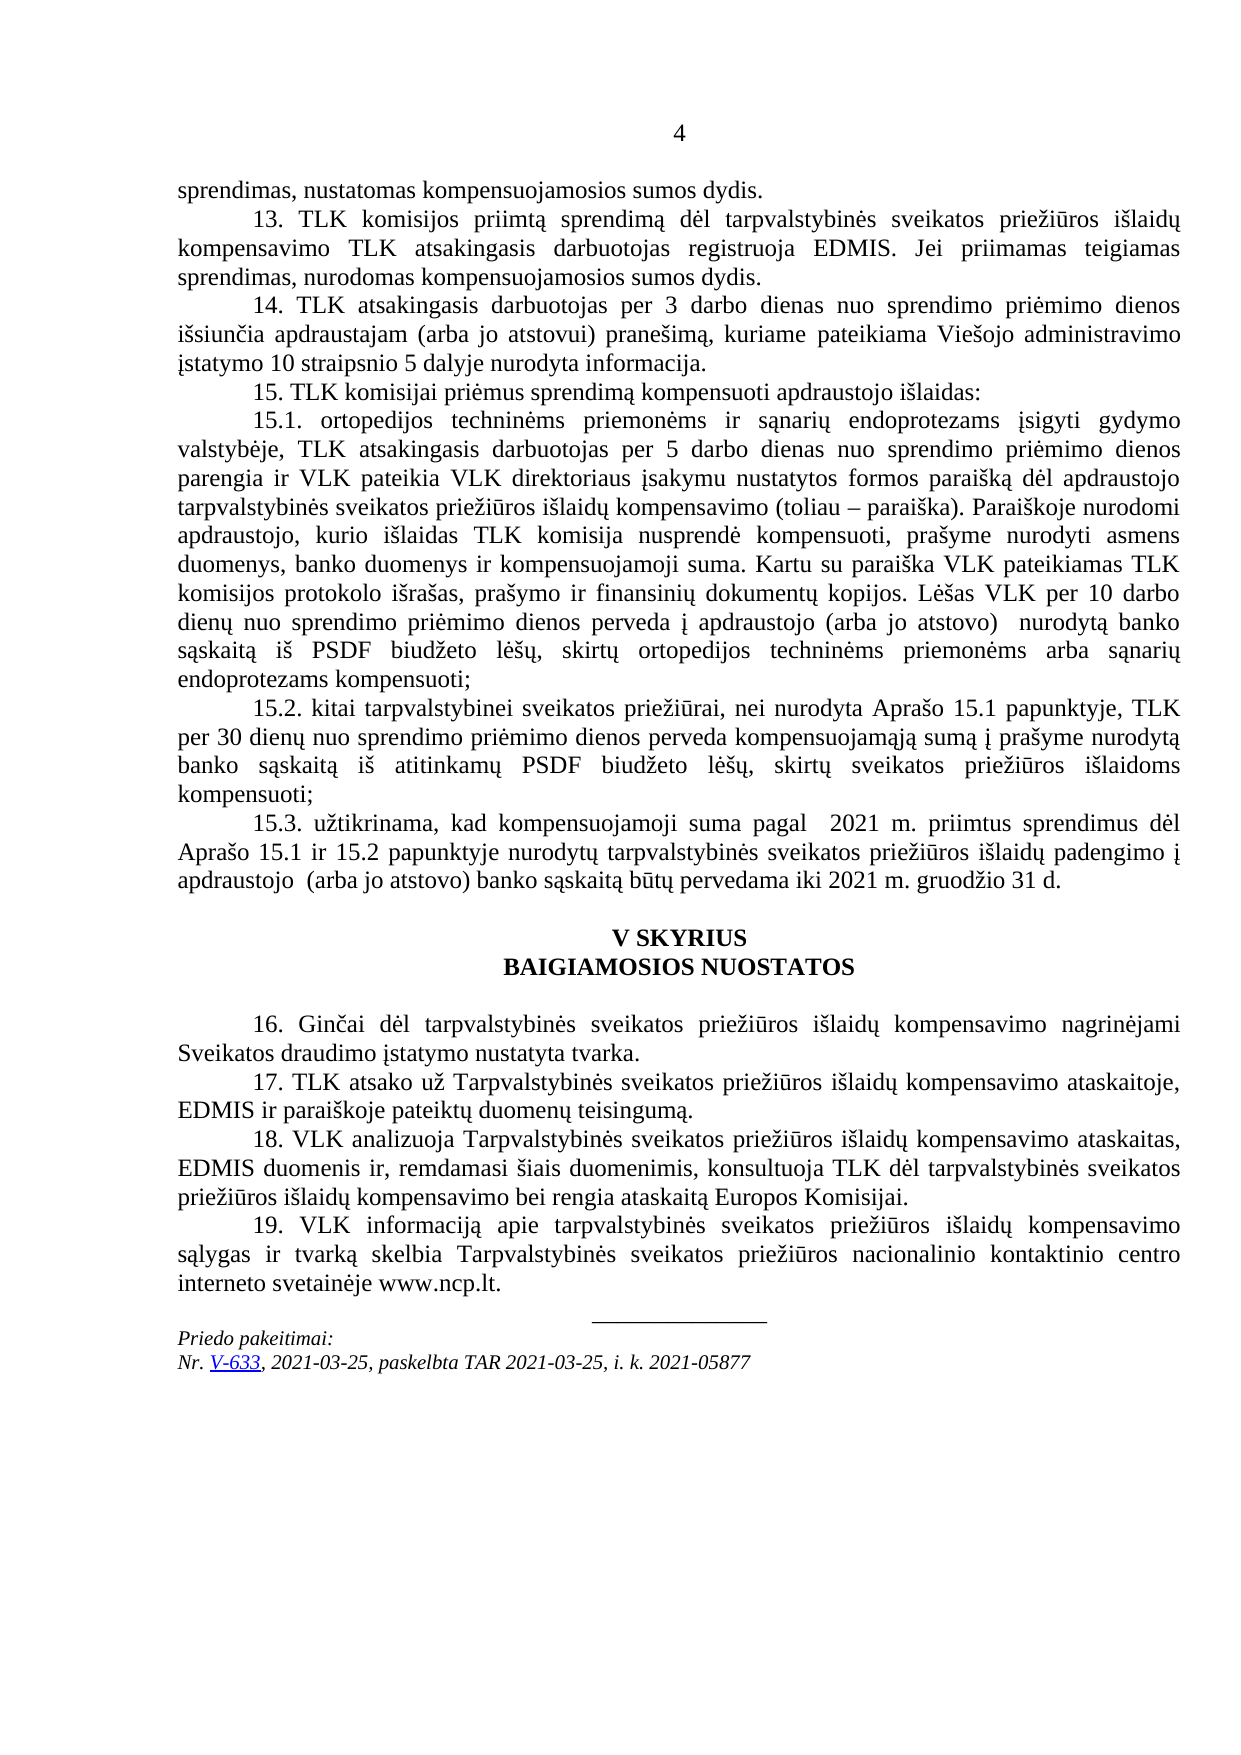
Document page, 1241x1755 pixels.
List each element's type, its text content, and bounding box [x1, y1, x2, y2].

text Priedo pakeitimai: [177, 1326, 1181, 1350]
text 16. Ginčai dėl tarpvalstybinės sveikatos priežiūros išlaidų kompensavimo nagrinėjami Sveikatos draudimo įstatymo nustatyta tvarka. [177, 1009, 1181, 1067]
text 13. TLK komisijos priimtą sprendimą dėl tarpvalstybinės sveikatos priežiūros išlaidų kompensavimo TLK atsakingasis darbuotojas registruoja EDMIS. Jei priimamas teigiamas sprendimas, nurodomas kompensuojamosios sumos dydis. [177, 204, 1181, 291]
text 15.3. užtikrinama, kad kompensuojamoji suma pagal 2021 m. priimtus sprendimus dėl Aprašo 15.1 ir 15.2 papunktyje nurodytų tarpvalstybinės sveikatos priežiūros išlaidų padengimo į apdraustojo (arba jo atstovo) banko sąskaitą būtų pervedama iki 2021 m. gruodžio 31 d. [177, 808, 1181, 894]
text V SKYRIUS [177, 923, 1181, 952]
text 15.1. ortopedijos techninėms priemonėms ir sąnarių endoprotezams įsigyti gydymo valstybėje, TLK atsakingasis darbuotojas per 5 darbo dienas nuo sprendimo priėmimo dienos parengia ir VLK pateikia VLK direktoriaus įsakymu nustatytos formos paraišką dėl apdraustojo tarpvalstybinės sveikatos priežiūros išlaidų kompensavimo (toliau – paraiška). Paraiškoje nurodomi apdraustojo, kurio išlaidas TLK komisija nusprendė kompensuoti, prašyme nurodyti asmens duomenys, banko duomenys ir kompensuojamoji suma. Kartu su paraiška VLK pateikiamas TLK komisijos protokolo išrašas, prašymo ir finansinių dokumentų kopijos. Lėšas VLK per 10 darbo dienų nuo sprendimo priėmimo dienos perveda į apdraustojo (arba jo atstovo) nurodytą banko sąskaitą iš PSDF biudžeto lėšų, skirtų ortopedijos techninėms priemonėms arba sąnarių endoprotezams kompensuoti; [177, 406, 1181, 693]
text 15. TLK komisijai priėmus sprendimą kompensuoti apdraustojo išlaidas: [177, 377, 1181, 406]
text Nr. V-633, 2021-03-25, paskelbta TAR 2021-03-25, i. k. 2021-05877 [177, 1350, 1181, 1374]
text 14. TLK atsakingasis darbuotojas per 3 darbo dienas nuo sprendimo priėmimo dienos išsiunčia apdraustajam (arba jo atstovui) pranešimą, kuriame pateikiama Viešojo administravimo įstatymo 10 straipsnio 5 dalyje nurodyta informacija. [177, 291, 1181, 377]
text 19. VLK informaciją apie tarpvalstybinės sveikatos priežiūros išlaidų kompensavimo sąlygas ir tvarką skelbia Tarpvalstybinės sveikatos priežiūros nacionalinio kontaktinio centro interneto svetainėje www.ncp.lt. [177, 1211, 1181, 1297]
text 17. TLK atsako už Tarpvalstybinės sveikatos priežiūros išlaidų kompensavimo ataskaitoje, EDMIS ir paraiškoje pateiktų duomenų teisingumą. [177, 1067, 1181, 1124]
text 15.2. kitai tarpvalstybinei sveikatos priežiūrai, nei nurodyta Aprašo 15.1 papunktyje, TLK per 30 dienų nuo sprendimo priėmimo dienos perveda kompensuojamąją sumą į prašyme nurodytą banko sąskaitą iš atitinkamų PSDF biudžeto lėšų, skirtų sveikatos priežiūros išlaidoms kompensuoti; [177, 693, 1181, 808]
text 18. VLK analizuoja Tarpvalstybinės sveikatos priežiūros išlaidų kompensavimo ataskaitas, EDMIS duomenis ir, remdamasi šiais duomenimis, konsultuoja TLK dėl tarpvalstybinės sveikatos priežiūros išlaidų kompensavimo bei rengia ataskaitą Europos Komisijai. [177, 1124, 1181, 1211]
text BAIGIAMOSIOS NUOSTATOS [177, 952, 1181, 981]
text sprendimas, nustatomas kompensuojamosios sumos dydis. [177, 176, 1181, 204]
text ______________ [177, 1297, 1181, 1326]
